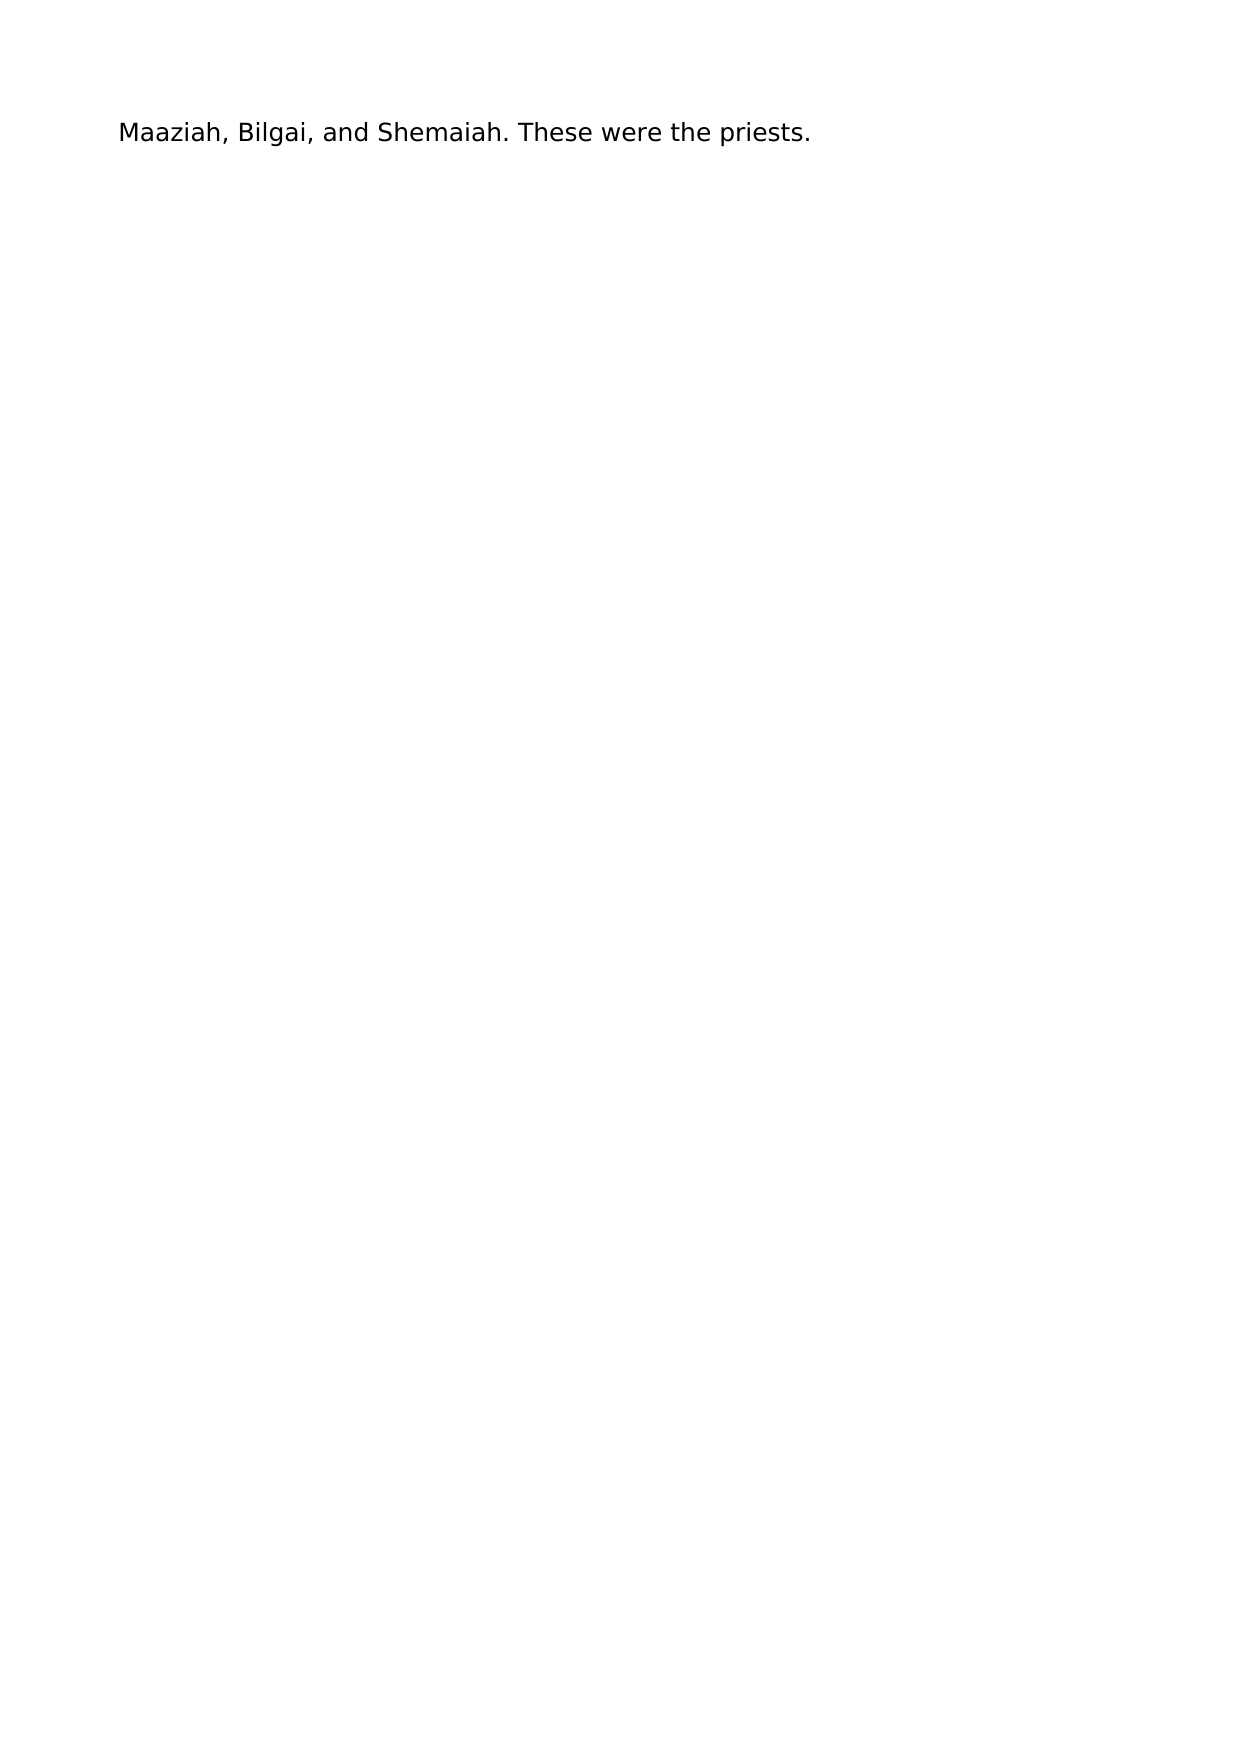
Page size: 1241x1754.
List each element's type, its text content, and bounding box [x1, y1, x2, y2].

text Maaziah, Bilgai, and Shemaiah. These were the priests. [118, 118, 1122, 147]
